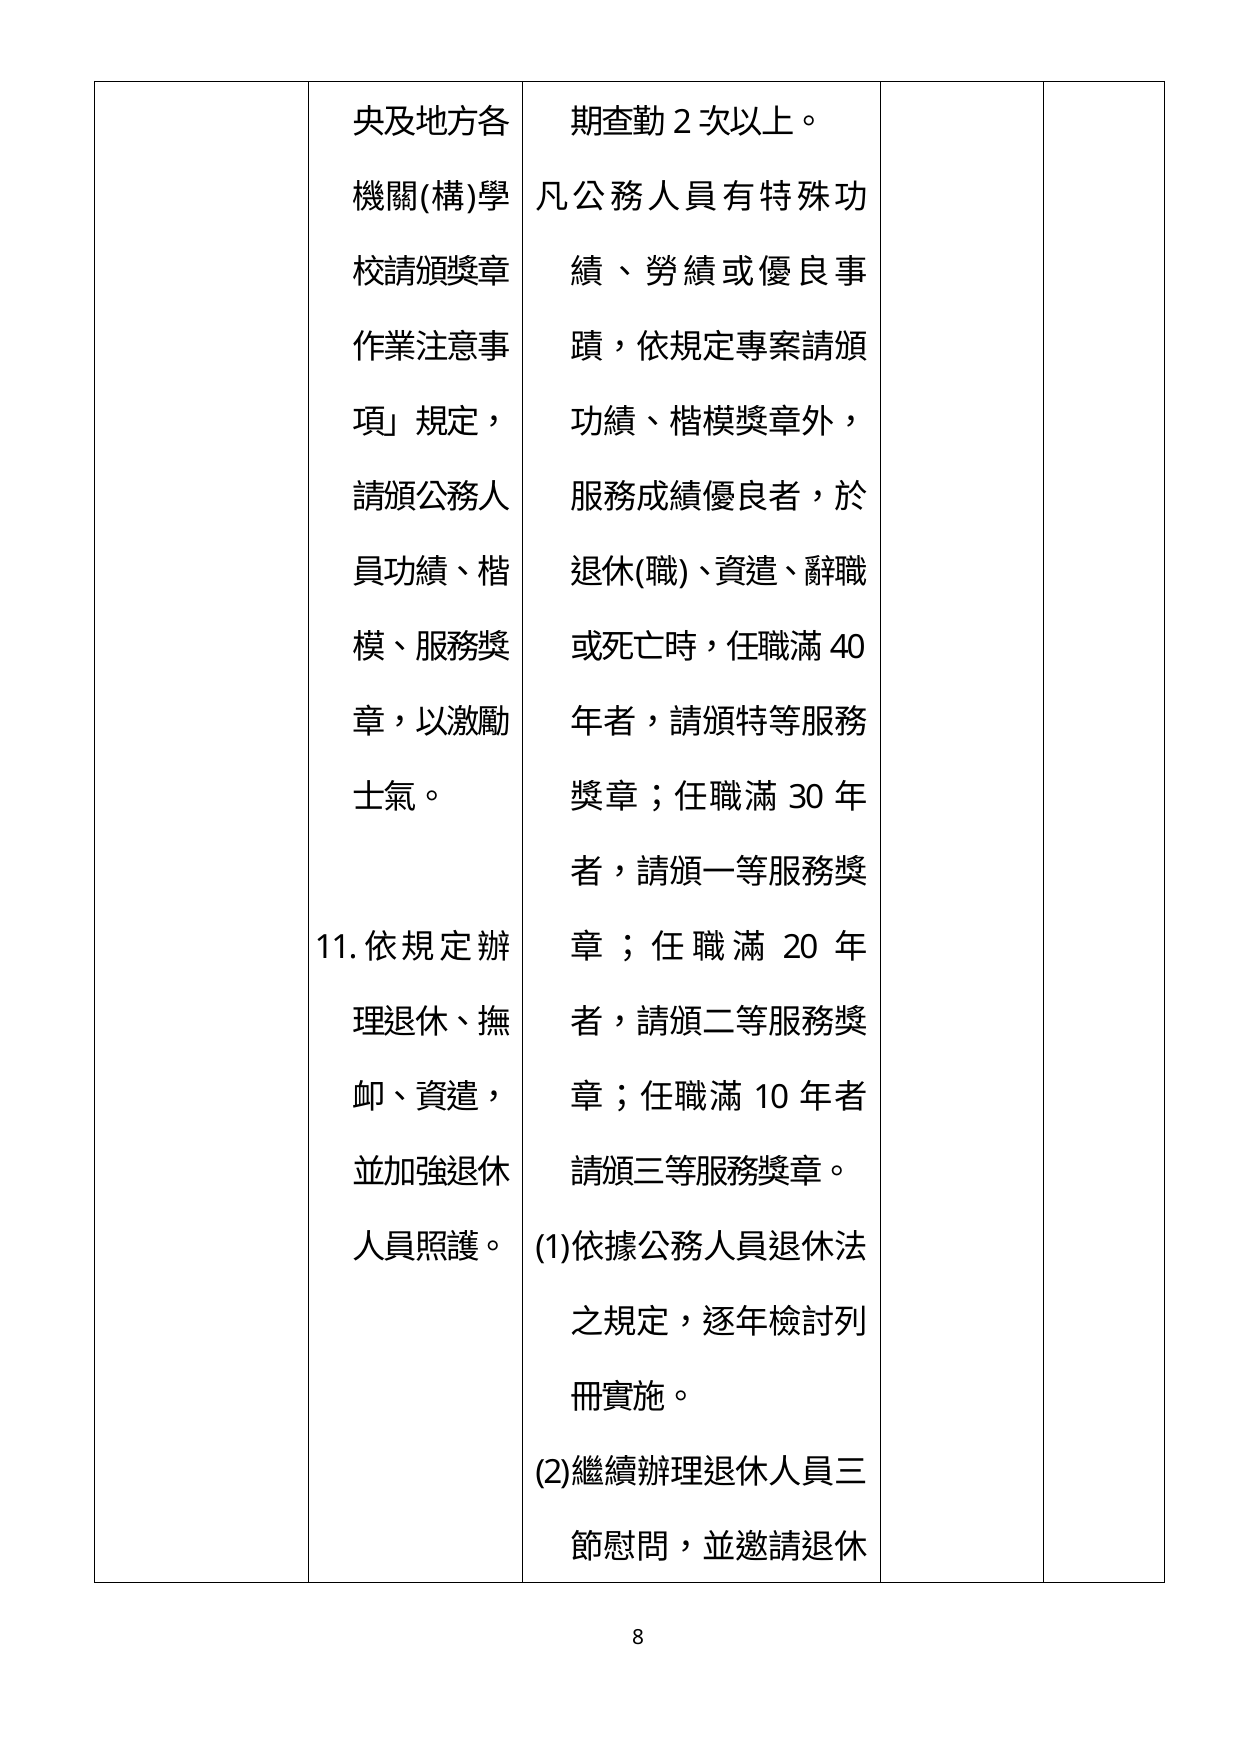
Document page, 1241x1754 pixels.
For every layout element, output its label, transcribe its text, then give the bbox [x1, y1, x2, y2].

table_cell [881, 82, 1043, 1582]
table_cell 配合政府員額精簡政策，賡續執行員額精簡目標。 依「行政院及所屬各機關推動業務委託民間辦理實施要點」及本府年度委外實施計畫規劃辦理委外。 依「本府所屬機關分層負責實施要點」規定，審酌各項公務性質及權責輕重，依劃分層次詳加檢討，分層負責權責劃分、務求細密明確。 依照法定時限辦理銓審。 職務出缺，除由現職人員升補外，均申請分發考試及格人員或依業務需要商調他機關現職人員。 現職人員陞遷依照公務人員陞遷法與施行細則辦理陞補。 (1)加強平時考核要求各課室主管對同仁工作勤惰、品德生活，列舉優劣事蹟記載於平時成績考核記錄表，以作為年終考績之依據。 (2)對平時工作積極、業績優異或品德操守良好，有具體事蹟之人員予以激勵表揚。 (1)激勵員工參加本府人發中心訓練，以加強「為民服務」新觀念，提高工作效率。 (2)鼓勵人員參加空中大 學與行專或各大學之學 士、碩士在職專班進修。 (3)聘請著名之法律、心理健康、學者或英文名師蒞所進行專題演講，以增進同仁基本法學常識及如何促進身心健康與如何強化公務人員之英語能力。 對於員工每日上下班之刷卡及公出、外勤嚴予管制，每月並不定期查勤2次以上。 凡公務人員有特殊功績、勞績或優良事蹟，依規定專案請頒功績、楷模獎章外，服務成績優良者，於退休(職)、資遣、辭職或死亡時，任職滿40年者，請頒特等服務獎章；任職滿30年者，請頒一等服務獎章；任職滿20年者，請頒二等服務獎章；任職滿10年者請頒三等服務獎章。 (1)依據公務人員退休法之規定，逐年檢討列冊實施。 (2)繼續辦理退休人員三節慰問，並邀請退休人員參加各項團體活動。 (3)確實建立退休人員名 冊、支領月退休人員名冊，以加強照護退休人員。 辦理員工待遇、其他給與各項補助。 依規定辦理各項人事資料之建置及更新。 賡續建立或更新機關與個人資料，按時填送各項表報。 加強實施員工參與及建議制度，以提升行政效率。 要求員工1年至少要有40小時終身學習之護照認證登記(按季催促)。 利用集會及文宣等各種傳遞訊息方式，加強宣導性騷擾、性別歧視防治觀念及申訴管道，並利用各項訓練講習課程中，適當規劃性別平權及性騷擾防制相關課程。 積極拔擢績優女性同仁， 並依限填報相關資料參加 推動性別主流化木棉獎及 特別獎評選。 (1)推動職員參加健 康檢查措施並予健檢補助。 (2)辦理員工心理輔導研習、員工協助方案。 依規定繼續貫徹足額進用身心障礙人員。另本所依規定需進用原住民。 依行政院規劃設計之公務人力資本衡量制度，辦理問卷調查，並統計分析，以作為人事管理之重要參考。 (1)蒐集輿論反映資料，專人慎重處理，以達行政效率。 (2)機密案件依照規定辦理，以確保文書作業安全。 切實依照「高雄市政府文書處理實施要點」及有關法令規定，辦理公文收發、繕校工作。 依照「印信條例」及有關法令規定管理與使用印信。 設置專人，依照「高雄市政府文書處理實施要點」及有關法令規定辦理，使文卷案案可稽，並加強作業效率，提昇管理與應用功能。 (1)協助各課室提出研究發展計畫以助益區政革新。 (2)依照研究單位或個人所提研究計畫呈報市府敘獎。 (1)切實執行稽催工作，掌握公文處理流程。 (2)加強實施市府訂定之 「人民陳請案件作業流程處理期限」，以提高時效。 (1)上級交辦及重要業務列入追蹤管理。 (2)有關業務之協調與連繫。 (1)研擬下年度施政計畫先期作業，函報民政局審核後報府審議。 (2)擬訂下年度施政計畫草案報府審查並轉送市議會核備。 (1)賡續本所辦理為民服務平時考核工作。 (2)繼續實施「表揚績優地方人士實施要點」鼓勵提倡熱心公益者。 (3)與人民有關業務做到單一窗口櫃台化，達到一 貫作業要求。 (4)規劃辦理以電話及通訊處理申請案件及簡化各項申請書表及其流程，以達到便民目的。 (5)舉辦為民服務工作人員講習及分組研討以提高素質。 (6)提供民眾便捷的各種意見反映管道。 (7)撰擬每年度為民服務工作績效報告。 (1)配合市府資訊中心戶役政電腦連線，持續推動辦公室自動化，並加強培訓區政資訊人員備用。 (2)反映意見均納入民意資訊系統，俾便瞭解處理情形。 (3)申請資訊設備，推動辦公室自動化。 隨時上線受理、通報、處理、回覆服務。 (1)選定易滋弊端業務項目辦理業務稽核，先期發掘業務缺失並提出改進措施。 (2)透過各種會辦案件或召開政風座談會及執行專案訪查，研提業務興革建議，提昇機關廉能形象。 (3)檢討本所「無效率不便民」之行政規章，並透過廉政會報及主管會報適時修正，以提昇行政效率及消弭貪瀆成因。 (1)主動發掘員工廉能事蹟，簽報首長公開表揚或獎勵，樹立公務員優良典範。 (2)受理公職人員財產申報，並於次年辦理實質審查作業，另受理民眾查閱申請。 (3)主動配合業務單位活動加強辦理反貪、反詐騙及消費者保護等宣導作為。 (4)彙集本所採購資訊，釐析異常案件，實施重點稽核，防制弊端發生，提升施政品質。 (1)加強公務機密維護宣導工作。 (2)實施定期與不定期機密維護檢查，發現缺失立即簽請改進。 (3)針對重要行政會議及採購底價等易滋洩密事項或有關國家安全、國家利益事項，協調策訂嚴密專案保密措施，杜絕洩密情事。 (4)辦理專案資訊機密維護檢查，配合資安演練，機先消弭資安事件，有效確保機關資訊安全。 依照本所環境特性研修訂「預防危害或破壞事件實施計畫」乙種，並結合行政力量確實執行。 實施定期與不定期預防措施安全狀況檢查，發現缺失立即簽請改善。 依據本所門禁管理安全措施確實辦理並配合保全公司，加強巡邏查察，以確保機關安全。 春安、十月慶典或專案期間召開安全維護會報，以落實安全維護功能。 依據「市府處理民眾來府陳情案件聯繫作業注意事項」規定，協調主管單位妥處民眾集體陳情案件，加強重大偶突發或危安事故之預警資料蒐報，並於事件發生1小時內，通報上級機關。 蒐集違反國家安全法第2條之1情事及有關危害國家安全及影響國家利益之資料，提供調查機關處理。 加強查察員工品德生活違常、行政缺失等情事，審慎研析案情，以發掘貪瀆不法。 對易滋弊端之業務，如採購案件，積極發掘，查處貪瀆不法案件。 依據行政院頒「獎勵保護檢舉貪污瀆職辦法」，受理各類檢舉案件，並依法審慎處理。 依高雄市地方總預算編製作業手冊及有關規定，就各業務單位工作所需，依規定範圍核實編製年度歲入、出預算。 預算完成法定程序後，參照各業務單位年度工作進度，編製預算分配表陳報市府核定後付諸實施，並切實監督執行。 （1）經費動支核簽應與預算編列用途相符;預算執行應與計畫進度相合，如有落後，促請業務單位注意檢討改進。 （2）採購計畫應依政府採購法及相關子法規定程序辦理。 （3）健全財務秩序，加強財務內控，除嚴格審核各項收支憑證外，不定期實施現金、票據與證券查核等。 （4）依據帳籍按月編製會計報告;上半年編製半年結算報告，按年編製單位決算。 （5）各項支付案件依法審核，除採購卡給付項目外，儘速隨到隨辦，儘速完成支付手續，一般以不超過五天為限。 （1）辦理各類公務統計報表之審核與管理。 （2）配合及協調辦理各項統計調查工作。 （3）兼（協）辦統計調查人員之遴選與聯繫。 本區現有里數8里，要求各里辦公處擬訂年度工作計畫報區公所審核，並注意其執行績效，適時加以考核。 每3～4個月召開1次里業務聯繫會報，除里長、里幹事、本所各課室主管參加外，並邀請區內有關機關主管人員參加，報告業務狀況、檢討改進里行政工作之推行及彙集建議案作妥切之處理。 依據「高雄市區里區域調 整暨鄰編組自治條例」之規定，隨時調整鄰之編組，以健全基層組織。 (1)資深里鄰長服務滿10 年且無不良事蹟者選拔之，其繼續服務者，每滿5年表揚1次。除里長部份轉報市政府核獎外，鄰長部分由區公所頒發獎狀及獎品。 (2)特優里鄰長就現任且 無不良事蹟者，依規定 程序及名額提經區務會 議通過後報請市政府頒 獎表揚。 (1)依據高雄市政府民政 局86年11月13日高市府民四字第6170號函修正通過「高雄市里幹事服勤要點」辦理。 (2)規定里幹事上午集中在本所辦公、下午至里辦公處簽到辦公。 (3)訪問目的為瞭解里民一般狀況，發現困難問題主動為其服務。 (4)適時整理戶長資料之異動，並將訪問結果登記在戶長資料卡。 (5)為強化里幹事之服勤，由民政課長及督導考核小組分定期與不定期方式赴里督導，並填訪查表送區長核閱，區長並作重點督導。 每週星期四上午10時30分舉行里幹事工作會報，由各課室主管，提示工作事項，著重工作檢討、疑難問題之解決，並作成紀錄送區長核閱。 擬訂鄰長講習計畫，以溝通作法，促進政令之推行，本區鄰長共39人，限於場地分批辦理鄰長講習。 (1)擬訂鄰長參訪各項建設活動計畫及參加注意事項。 (2)調查參加參訪各項建設活動人數。 (3)依照計畫分梯次執行。 里鄰長於任期內死亡者，發給1次喪葬補助暨遺族慰問金，其標準如下： (1)里長：2萬元。 (2)鄰長：1萬5仟元。 每位鄰長每人每月2,000元交通費。 每位里鄰長每人每月240元。 依據全民健康保險暨相關規定辦理。 依規定編排開會日程表，做好會前準備工作並督促如期召開。 (1)印發里民大會(基層建設座談會)通知單，提案事項公告挨戶通知公民出席參加。 (2)督促里辦公處編印開會資料。 (3)彙集並印發政令宣導資料。 (4)函請機關學校團體派員列席里民大會。 (5)區長、主任秘書與各課室主管列席各里里民大會(基層建設座談會)，並考核開會情形。 (6)督促會後紀錄簿之整理與建議案之陳報，建議案列入追蹤管制。 (7)召開工作檢討會，針對工作缺失檢討改進。 (1)督導並運用各里、鄰組織，加強基金之募集及教育宣導工作。 (2)配合治安單位，協助維護社會安全，防止犯罪。 (3)舉辦敦親睦鄰活動，加強鄰里互助。 (1)要求里幹事鼓勵並宣導轄內市民自動自發(反映)改善市容。 (2)依據「高雄市政府改善市容查(通)報實施要點」辦理，對改善市容案件儘速填寫查(通)報，逕送業務有關機關辦理，並轉報市府處理。 在轄區內如有發現廢棄車輛，要求各里幹事及時查報並函轉警察單位辦理。 (1)發動改善民俗實踐會 委員勸導民眾實踐節約。 (2)勸導市民參加集團「婚 禮」力求節約，不舖張。 利用各種集會(里民大會及寺廟基層會議)時宣導。 (1)利用里民大會，廣予宣導調解功能。 (2)及時召開調解委員會議調解糾紛。 約聘律師免費受理法律諮詢服務。 不定期清查、訪視轄區內未登記之寺廟、教會(堂)，積極輔導辦理登記。 (1)加強財務稽核。 (2)輔導健全組織。 (3)掌握動態，出席各項會議。 (4)加強溝通互動、協助解決各項疑難問題。 加強寺廟神壇查察，輔導正常宗教活動，推行端正禮俗，嚴防神棍斂財或傳播邪教等不法行為。 輔導節約祭典費用，興辦公益慈善活動，以彰顯宗教慈悲濟世、教化社會、造福人群之精神。 (1)輔導祭祀公業土地派下提出祭祀公業土地登記。 (2)核發祭祀公業派下員證明。 （1)定期召開「強迫入學委員會」，執行強迫入學條例施行細則有關規定事項，並隨時追蹤中輟通報學生，執行強迫入學規定。 (2)適時調查區內學齡兒童，確實審核戶籍資料，並依學區劃分填送入學通知單。 (3)協助通知身心障礙學童報名特教班，接受特殊教育服務，若手冊將到期，協助速至區公所更換，以保障特殊學生之權益。 (4)配合各校輔導休學或自動離校之學生，繼續完成9年國民教育。 (5)追蹤經安置特教班未入學之身心障礙學生。 (1)加強配合推行莊敬自強端正禮俗宣導。 (2)適時配合舉辦各種社教及家庭教育活動。 (3)利用各種集會適時予以精神教育，並宣導「家庭教育」及「交通安全教育」等。 (4)洽請教會、社團及寺廟 舉辦有意義的文教活動。 (5)舉辦族語演講比賽及書法、畫畫比賽。 (6)廣設終身學習場所，推動終身學習活動。 (7)加強宣導守法觀念，鼓勵社區自主精神意識，以塑造優質環境，培養居民認同感。 敦聘學者專家舉行文化講座加強民眾文化素質之提升。 (1)依據高雄市滅蟑工作計畫及進度，全面展開滅蟑工作，加強宣導及滅蟑毒餌分發各家戶。 (2)滅鼠、滅蟑週前召開籌備會將毒餌分發運送各里辦公處，由里鄰長、里幹事挨戶配達，滅鼠週內派員督導考核。 (3)毒餌分送本區轄內各住戶配合統一施放。 (1)配合環保局推動垃圾分類，資源及廚餘回收活動宣導。 (2)宣導廢油及廚餘不得傾倒排水系統，應適當收集後交環保局環保車處理。 督促輔導檢查小組加強各里住家室內外登革熱病媒蚊孳生源清除工作。 編成聯合執行小組執行工作： (1)要求住戶(商店公司行號)維護自家四週兩公尺以內環境之清潔，責成各里執行小組切實勸導取締。 (2)空地廢棄物清運後，責成地主圍籬以防傾倒廢棄物。 (3)調查髒亂死角並維護已清除之地點。 (4)協調空地業主圍籬。 (1)協助清潔隊對全區垃圾清運及水溝清疏。 (2)要求各里密切配合。 對於區內權管之公廁，每週督導檢查。 利用各種集會及辦理文化講座宣導： (1)餐飲業者應裝設油煙污染防制設備，維護鄰近住家環境衛生。 (2)配合中元普渡紙錢集 中焚燒活動，減少空氣污染。 (3)於各種集會及辦理文 化講座時加強宣導；使用滿三年以上之機車，每年應於行照發照月份前一月至次月共三個月間，實施排氣定期檢驗乙次，逾期未定檢，將處新台幣2000元罰款，並禁止換發行照。 本所招標辦理之住家屋後溝清濬消毒等各項工作所產生之廢棄物，依法委託公民營廢棄物清除處理機構清除處理，或向清潔隊申請代運，並管制該廢棄物之流向。 （1）協助醫療衛生單位推行醫療保健及公共衛生工作。 （2）鼓勵市民按時接受各項疫苗接種。 （3）利用行政系統、里民大會協助推行食品安全等各項衛生教育工作。 （1）每月定期召開登革熱區級防疫指揮中心會議，建立跨單位合作機制。 （2）宣導各里成立里滅蚊志工隊。 （3）規劃辦理里鄰長登革熱研習會及社區民眾登革熱衛教宣導。 （4）請各轄區里幹事查報轄區內破損空屋函報各權管單位。 （5）病媒蚊調查布氏指數三級以上里段，於3-7日內動員清除孳生源工作（落實三級大掃除、四級大掃蕩）。 （6）根本處理轄區內積水地下室、破損空屋、髒亂空地、廢輪胎廠、回收場、陽性水溝、大型隱藏性孳生源。 （1）於流感大流行時，執行轄區臨時集中收治隔離場所防治措施。 （2）利用各種集會宣導流感防治措施。 （3）辦理流感種子教師與防疫志工之組隊培訓。 （4）協助宣導市民接種流感疫苗。 （1）配合公所活動或鄰里長集會，宣導結核病防治及七分篩檢表。 （2）協助經濟弱勢者X光巡檢活動。 （1）提供預防感染愛滋病的方法等衛教資訊。 （2）鼓勵市民利用轄區衛生所資源，接受愛滋病毒篩檢。 協助推動社區健康營造。 （1）協助發掘及通報社區有長期照顧需求個案。 （2）結合社區資源宣導長期照顧服務。 （1）強化轄區內里長、里幹事推動「老人免費裝假牙」人員在職教育訓練，內容包括假牙申請方式、補助年齡及對象、假牙補助類別及補助經費。 （2）結合社區資源宣導「老人免費裝假牙」之老人社會福利政策。 （1）配合衛生單位針對所轄里長、里幹事辦理自殺防治守門人訓練，落實守門人功能，訓練成果累計達轄區里數80%以上。 （2）利用行政系統、里民大會協助推動安心專線：「0800788995」。 落實社區內自殺高風險個案的發掘、關懷、轉介及通報。 協助宣導24小時不打烊免付費戒毒成功專線「0800-770-885 請請你、幫幫我」。 (1)依據內政部國防部函頒「民防團隊編訓服勤實施規定」辦理。 (2)本區民防團、分團經常檢討。 依上級規定辦理。 遵照上級所頒演習計畫及 規定辦理。 設立「空襲災害收容救濟站及分站」。 調查戰時可動員人力、物力，隨時掌握動員及徵購徵用。 (1)依據市府年度動員分類執行計畫策訂本區動員執行計畫。 (2)辦理動員之協調、訓練與演習工作。 (1)依轄區特性舉行防火 防災(防颱、防震)宣導 。 (2)印製相關防火宣導資 料、標語實施里鄰宣導。 (3)利用里民大會及鄰長 會議宣導居家防火、用電安全等防災宣導。 (4)輔導市民自行購置維 護滅火器等消防器材及裝設照明及監視錄影設備。 （1)依據「高雄市地區災 害防救計畫」及災害防救法相關規定辦理。 (2)配合「市級災害應變中 心」之成立，於內部成立「緊急應變小組」，執行「災害應變中心」交 付之各項災害防救任務。 (3)執行災情查報任務，並 將災情彙整定時回報「災害應變中心」。 (4)整合災害防救相關業 務，並由專人辦理。 （1）古蹟提報。歷史建築 提報。 （2）協助維護文化資產。 依據軍方需求，收集最新各種資料及實地調查正確獲得資料，提供軍方需求資料。 依兵役法修正施行前補充兵及國民兵管理運用辦法：國民兵依其原有身分列管、辦理國民兵身分證明書申請、換（補）發及異動，除、禁役等作業。國民兵以鄰、里完成編組，戰時及非常事變時，依令接受勤務編組及召集服勤。 依替代役備役役男管理作 業規定辦理：辦理退（停）役編組、異動、轉免、回、除禁役等作業。每年辦理役籍資料清查作業，以防脫、漏管理。平、戰時及非常事變時，接受勤務編組及召集服勤。 (1)每年1至4月前辦理兵籍調查。 (2)建立役男電腦資料檔並列印及齡名冊。 (3)執行申報登記及註記存檔。 兵籍調查完畢後，凡徵兵及齡男子未在學無緩徵原因，填發徵兵檢查通知書個別通知役男依指定日期、地點前往接受徵兵檢查，在學之大專役男，待其畢業前3個月辦理徵兵檢查；並配合兵役局徵兵檢查實施計劃彈性處理。 經徵兵檢查，判定常備役體位者(或替代役體位者)列入參加軍種兵科及徵集順序抽籤，並編造抽籤名冊及徵兵處理籤號名冊。 依照市府配賦梯次名額造送應徵名冊，填發徵集令，整理兵籍資料造送交接名冊派員護送引導入營。 (1)依據役男申請服替代役辦法規定：役男經徵兵檢查為常備役體位者，並符合專長、一般資格或特殊條件及限制條件者，得申請之。 (2)由役男或其代理人於內政部公告申請期間，檢具有關證明文件，向戶籍所在地區公所提出。 (3)經受理後，依規定陳報市府兵役處或內政部役政署核處。 (4)申請人數在核定員額內時，逕予核定；逾核定員額時，以抽籤決定之。 (5)配合年度役男徵兵檢查同時辦理。 (1)經徵兵檢查判定為常備役體位考選預(士)官甄試合格錄取者兵籍資料整理登記並依據國防部需要，由其製發入營通知書，寄達錄取考生，通知自行報到入營。 (2)整建兵籍資料及繕造 交接名冊送達施訓單位。 依兵役法規定，凡判定免役體位者核發免役證明，判刑5年或實際執行合計滿3年以上核定禁役，高中以上學校在校學生或犯有期徒刑以上之罪在追訴中或執行中者核定緩徵。 (1)凡合於是項辦法各款 規定者，填具審核表，檢附戶籍謄本有關證件。 (2)調查審核。 (3)造送補充兵處理名冊。 (4)經核准者，徵集為補充兵役。 (1)依役男出境處理辦法規定：役男申請出境符合規定，經由市府(區公所)或內政部入出國及移民署核准出境並按照申請核定期限屆滿回國接受應服兵役。 (2)歸化我國國籍者及回國僑民(生)役男兵調、體檢、抽籤、徵集、異動管理。 (3)大陸來台役男身調、體檢、徵集及異動管理。 (1)依兵役法第18條第4款「家庭發生重大變故，須負擔家庭生計主要責任」及常備兵補充兵服役規則第15條之認定標準辦理。 (2)符合條件者，向區公所提出申請，經市府複查後，逕報所隸總司令部審核，並核定退伍生效日期。 (1)依替代役役男提前退役辦法第2條規定情形辦理。 (2)符合條件者，向區公所提出申請，經市府複審並陳報內政部核定。 (1)平時掌握異動管理。 (2)兵籍資料整理齊全。 (3)事故處理必須辦理迅速配合徵集處理正確要求。 (4)依照本市戶役政業務資訊化，推動有關業務事項。 現役軍人家屬異動連繫及維護權益並管理。 (1)役男入營後15日內，調查家屬家況並初審不能維持生活扶助等級。 (2)繕造一次安家費及三節生活扶助金名冊，委託郵局匯款至家屬帳戶。 (1)年分三節，均於節前派員按戶實施複查，並辦理等級異動或註銷。訪問中發現家屬特殊災害貧困，並呈報發給急難慰問金。 (2)家屬生育喪葬補助，隨時受理24小時送現到家。 (1)現役軍人因公陣傷亡之慰問及喪葬補助，並辦理異動管理。 (2)遺族登冊整理及異動，維護權益。 護送徵召兵員入營，防止 中途意外事故，確保安全。 深入里鄰訪問徵屬，解答有關兵役法令。 (1)協助徵屬應辦兵役事項。 (2)里民電告或獲悉徵屬患急性疾病，家無照顧者，協助送醫治療。 (1)繕造義務役還鄉資料及報到名冊。 (2)配合輔導會安置傷殘及退役軍人與傷殘重建工作。 依照本市戶役政業務資訊化，推動有關業務事項。 (1)後備軍人遷(出)入於接獲通報15日內移資或催資列管並注意時效管制，對異動案件未結案件，主動追查以免造成延緩結案，務使異動事故減少至最低限度。 (2)自87年10月起後備軍人異動管理以電腦資訊管理，本市及台北市、台灣省各縣市均已為電腦化資訊管理，處理迅速，簡化減輕作業。 (1)異動列除管統計務求數字正確無誤。退伍報到注意資料校正、戶籍遷入報到著重並加強後備軍人家庭狀況調查，以期人資一致，以利召集業務。 (2)離營應報到之後備軍人已逾規定時期仍未報到者，其管制、查詢、催辦，依管理規則辦理。 (1)依照年度清查計畫，查對梯次退伍人數及在營在鄉各項事故，編造名冊，分階段處理。 (2)注意行方不明失蹤後備軍人之追查處理，消除重管、誤管、脫管等事故。配合戶籍冊資料兵役戶政合併清查補蓋役別章戳，核對兵籍資料錯誤更正登記造冊，分報市府兵役處及後備司令部。 (3)造報清查結果統計。 (1)由本市後備司令部，辦理點召、教召等訓練資料校正及事故處理。 (2)點召教召等不到人員 之清查追查未到點召或教召等人員之查尋處理。 依規定公告，並加強宣導，定於每年4月1日至4月30日止申請。 隨時受理申請。 隨時受理後備軍人就業職訓登記，並協助後備軍人查詢列印各項就業資料。 (1)加強後備軍人異動管理、兵籍與戶籍資料查對確實相符。 (2)配合動員需要，平常嚴密掌握後備軍人管額、有籍、有人不可漏管錯誤為原則。 (3)依照本市戶役政業務資訊化，推動有關業務事項。 依據高雄市選舉委員會訓儲相關規定辦理。 (1)配合辦理原住民微型經濟活動貸款、專門人才獎勵、購屋補助、整修建住宅補助及綜合發展基金貸款、國宅配售、法律服務、協助解決生活上所遭遇之困境，使其獲得實質之照顧。 (2)積極鼓勵原住民青年參加職業訓練，習得一技之長，提升生活水準。 (3)宣導原住民登記族別，提升族別註記率。 (1)定期督導里幹事辦理家戶訪問工作及主管不定時訪視里長工作，加強民意反映、落實為民服務。 (2)強化為民服務工作，即時解決或解答民眾問題並迅速辦理民眾申請案件。 (3)追蹤解決里民大會決議案。 (4)一切以爭取民眾對政府的向心力為依歸。 召開集會時，將兒童及少年保護、家庭暴力及性侵害防治宣導列入會議內容。並於平時瞭解轄內高風險家庭之現況，以做預防性之通報防範。 (1)依據戶政事務所列印 65歲以上老人名冊，辦理重陽敬老禮金之發放。 (2)結合機關學校、各里辦 公處或社會機構、團體、運用社會資源，辦理敬老聯歡會或園遊會活動。 (3)配合市政府辦理百歲人瑞訪視慰問活動。 (4)配合市政府辦理老人金婚、鑽石婚、白金婚典禮活動，鼓勵區內符合資格老人夫婦參加。 受理年滿65歲以上老人及持有身心障礙手冊市民辦理乘車、船、捷運優惠記名卡(敬老卡、博愛卡及陪伴卡)。 辦理設籍本市老人參加全 民健保自付額補助及核退（每年7月和11月）事宜。 (1)結合福利機構或社會公益團體辦理65歲以上老人營養餐食服務。 (2)申請市政府補助及運用社會資源辦理設籍高雄市65歲以上中低收入獨居或行動不便老人送餐到家或定點用餐服務。 (1)結合社區資源宣導長期照顧服務。 (2)協助通報轄區失能老 人至長期照顧管理中心。 (1)委託民間機構、團體經營管理維護老人活動中心、老人亭。 (2)活化老人活動場所，辦理各項老人文康、休閒、進修、講座服務等活動。 (3)加強受託管理老人活動中心團體電話問安、訪視關懷獨居老人服務。 (4)充實老人活動場所康樂器材及安全設施。 配合市政府及社團辦理表揚模範老人及敬老楷模活動。 由區公所受理申請轉社會局審核撥款。 凡列冊有案低收入戶，子女12歲以下送各托兒所，由市政府補助收托費用。 凡年滿65歲以上列冊低收入戶之孤苦無依老人及年滿15歲以下孤兒，報請仁愛之家收容頤養，或送請育幼院扶養。 辦理身心障礙者鑑定表申請、手冊發放及通知後續鑑定等相關工作，俾身心障礙者享有身心障礙者相關法規所規定之福利。 凡身心障礙者受過技藝訓練，有一技之長欲創業而無資金者，可向勞工局申請辦理貸款，經核定，最高額每名可貸50萬元正。 身心障礙者遷出入異動登記、核發、補發、換發身心障礙手冊。 低收入戶戶內高中以上學生辦理乘車、船優惠卡(仁愛卡)。 對符合單親家庭子女生活補助者，核發證明書。 (1)受理特殊境遇家庭子女生活補助及緊急生活扶助之申請審核。 (2)受理特殊境遇家庭緊急生活扶助及特殊境遇家庭身分證明之申請審核。 (3)受理設籍前外籍配偶遭逢特殊境遇之家庭扶助之申請審核。 依據國民年金法辦理被保險人所得未達一定標準者，資格審查核定等事項。 受理相關補助事宜。 (1)第一類低收入戶，每口每月11,890元。 (2)第二類低收入戶每戶每月5,900元。 (3)第三類低收入戶每年 三節(春節、端午節、中秋節)每節每戶2,000元。 (4)一、二、三、四低收入戶春節慰問金單口者2000元，有眷者3000元。 (5)第二、三、四類低收入戶高中以上學生每月發給就學生活補助5,900元。 (6)未滿15歲子女或15歲以上未滿18歲仍就讀國民中學，每月發給子女生活補助2,600元。 (1)設籍本市有社會救助法第二十一條各款所定情形之一者，依本市急難救助辦法辦理救助。 (2)設籍本市並受僱於外縣（市）之雇主，缺乏車資前往就職，或外縣（市）居民流落本市，缺乏車資返鄉者，依本市急難救助辦法辦理救助。 依馬上關懷急難救助實施計劃辦理： (1)負擔家庭主要生計責任者死亡、失蹤或罹患重病、失業或因其他原因無法工作，致家庭生活陷入困境。 (2)其他因遭逢變故，致家庭生活陷於困境。 未滿18歲，子女二口以上者，每人每月補助新臺幣2,000元；單口者每月補助新臺幣2,300元。 受理低收入戶申請，經調查、核定後，依核定類別列冊照顧。 低收入戶遷出入死亡異動通報連繫。 列冊有案之低收入戶、中低收入戶老人及身心障礙者依據申請由區公所核發證明。 中低收入戶老人遷出入死亡異動通報聯繫。 設籍本市年滿65歲以上市民，其家庭總收入、存款及不動產價值符合一定金額規定者，每月底發給中低收入老人生活津貼。 設籍本市滿6個月以上經濟弱勢，參加全民健保，自就醫日起3個月內自行負擔醫療費用超過5萬元且未獲其他單位醫療補助或保險給付者，陳報社會局核定補助。 各界人民慈善團體捐贈物品之配合辦理並通知轉發。 協助市府及有關單位配合辦理。 受理申請後，經調查、核定後列冊補助。 低收入戶65歲以上老人因罹患慢性疾病，癱瘓長期臥病在床且親友無法照顧者，陳報社會局協助其安置養護機構。 列冊低收入戶市民，會知健保局辦理投保，可免醫療部份負擔。 設籍並實際居住本市之經濟弱勢市民，經醫生診斷需專人看護而無家屬或家屬無法提供看護者，陳報社會局核定補助。 受理申請，經調查、核定後，列冊補助，生活補助至18歲，教育補助以未滿25歲就讀大學為限。 設籍本市領有身心障礙手冊其家庭總收入、存款及不動產價值符合一定金額規定者，每月發給生活補助費。 區公所受理，並登錄系統後，送中央查調資料，經社會局核定補助，由區公所函復民眾核定結果。 受理災情查報及災害救助申請，並依災害救助相關規定發放救助金。 (1)防汛期間針對災害潛勢區加強民生物資安全儲備機制，並強化充實災民收容避難所設施設備與安全維護管理機制。 (2)適時進駐災害應變中心，掌握即時災情，並辦理災害期間災民收容安置作業與暢通救災物資調動管理。 各里辦公處於國家各種慶典紀念節日，鼓勵民眾及各公司行號、學校、機關、工廠及各住戶懸掛國旗或張燈結彩。 (1)各里辦公處及各機關、 學校、社團推荐好人好事、模範父親、多元形象媽媽、優秀青年、孝親家庭、模範老人、敬老楷模。 (2)各種模範代表，經區級 初審後報請市級評審表揚。 (1)由戶政事務所提供65歲以上老人名冊交本所彙整辦理發放禮金作業後，發放名冊送社會局核銷。 (2)採郵局轉帳方式或由各里幹事負責轉贈各老人禮金，以表示敬老慰問。 (1)戶政事務所提供本區65歲以上老人造冊統計交本所彙整，以便辦理敬老重陽活動。 (2)配合高雄市政府舉辦老人金婚、鑽石婚、白金婚等婚頌典禮活動，並為具有資格老人夫婦報名參加。 (3)配合長青中心辦理長青運動會。 (1)適時舉辦區內運動會 ，並選拔優秀運動員參加全市及「全國性」比賽等。 (2)配合區體育會適時舉 辦各項運動競賽。 (3)配合社區需要、提倡慢 跑、慢速壘球、桌球等運動。 (1)輔導社區興建（設置）活動中心。 (2)社會環境衛生及垃圾 之改善與處理。 (3)社區道路、水溝之維修。 (4)停車設施之整理與添設。 (5)社區綠化與美化。 輔導社區生產建設基金之運用與管理，並定期(每年1次)查核存款情形。 社會福利之推動。 社區托兒所之設置。 其他。 加強改善社會風氣重要措施及國民禮儀範例之倡導與推行。 鄉土文化、民俗技藝之維護與發揚。 社區交通秩序之建立。 社區公約之制訂。 社區守望相助之推動。 (6)社區全民運動之提倡。 (7)其他。 (1)輔導合乎社區發展條件之地區成立社區發展協會。 (2)輔導社區定期召開會員大會暨理監事會議。 (3)加強推行社區福利服務。 協助推動社區健康營造，增進民眾健康。 協助發掘及通報社區有長期照顧需求個案至本市長期照顧管理中心。 (1)積極鼓勵婦女參與社區公共事務，培育社區婦女領導人才。 (2)積極鼓勵婦女參與社區活動，並營造本區特色。 (3)協助推動本市婦女政策、性別平等及婦女保護、落實性別主流化之推動等工作。 (4)協助推動高雄市婦女權益促進委員會社會參與小組之決議事項。 (5)協助其他有關婦女社會參與之事項。 (1)結合各相關局處、轄區派出所、清潔隊等單位及全體里幹事，組成清除取締小組，實施佔用物、廢棄物清除及野狗、遊民處置等工作。 (2)配合養護大隊推動社區予以美綠化及維護環境整潔工作。 (3)加強管理各活動中心 ，以符合社區居民利益。 設置社區關懷站，提供區內老人福利服務。 (1)財產增減、移動登帳報告登記。 (2)財產增減月報、半年報、報廢表之編擬年統計表並定期(不定期)盤點清查。 (3)「市有財產管理系統」線上作業。 (1)財產撥入接收捐送及購置之處理。 (2)財產之購置及營造請購單證簽辦與核定。 (3)財產之採購依據政府採購法規定辦理。 (4)採購驗收完畢後，採購單位將財產增加單、發票及有關文件，送會計單位查核確認後為財產產籍之登記。 (1)房地產等不動產權登記。 (2)辦理一般產權責任簽證。 (3)房地產租借事項。 (4)一般財產租借事項。 (5)租借爭執處理。 (1)財產損毀及遺失之調查理賠事項。 (2)財產保護及修繕事項。 (3)消防設備及飲水設備安全檢測。 (4)財產稅費及防護保險之處理。 (1)財產之報損、報毀或撥出之核定。 (2)辦理財產變賣標售事項。 (3)財產各項報表編報。 (1)車輛購置、贈與、移撥及報廢。 (2)車輛登記檢驗領照納稅事宜。 (3)車輛之保險事項。 (4)車輛之調派。 (5)油料與材料、工具報銷。 (6)車輛耗油量月報表之編造。 (7)車輛肇事之處理。 (1)車輛檢修報告及經費報銷。 (2)未合保養及修理事項之處理。 （1）依工友管理規定。 （2）依高雄市政府事務勞力替代措施推動方案及相關規定辦理。 (1)單位及人員清潔檢查工作。 (2)辦公處所佈置及調整建議。 (3)配合清除髒亂有關推行衛生清潔檢查工作。 (4)辦公廳內外環境之美化。 (5)辦公廳搬遷、計劃、進度、合約簽訂。 (1)宿舍居住人調離之處理。 (2)宿舍災害之處理。 (3)宿舍增修建之申請與報銷。 (4)宿舍申請登記、保證書簽訂。 基層建設各項工程會檢工作。 (1)編製年度物品購置概算。 (2)成躉採購之物品核定。 (3)辦理有關事務物品之採購。 (4)事務機械器具之保管養護。 (5)運動器材之保管養護。 (1)物品驗收後之處理。 (2)非消耗性物品之借用登帳。 (1)報廢物品之處理。 (2)物品收支月報。 (3)物品收支登帳。 (1)依據政府採購法規定辦理工程招標公告。 (2)開標結果之簽報。 (3)簽訂合約。 (1)財產變賣擬議。 (2)變更結果之簽報。 每半年填報半年報表，每年填寫年報表送財政局備查。 現金(支票)出納保管，經常與各課室密切維繫協調，依法執行，收支隨時登記，數字力求正確無誤確實。 (1)配合辦理度量衡授權事項。 (2)配合本市度量衡檢定所辦理轄區內度量衡器檢查事項。 (1)配合財稅相關單位辦理各項稅務宣導。 (2)財產稅（房屋稅、地價稅）補單事宜。 (1)受理攤販申請販營業許可證，經初核書面資料、種類、數量後，轉報經發局市場管理處覈實核發許可證。 (2)配合各區轄內分駐所、派出所整頓攤販，以維市容觀瞻。 (1)依據里民大會建議案及其他各項集會之建議案件會同里長、里幹事實地勘估、預估工程費，擬定工程先後順序。 (2)配合編配之工程費，擬定工程計畫及進度表，呈報市府核定後，依照計畫執行。 (3)參照民政局提供之工程標準圖辦理規劃設計工作，自行審核或視實際需要送請工務局審核。 (4)依據本市各區公所執行小型工程作業要點辦理招標、訂約、監工、驗收等工作。 (5)辦理情形成果，依式呈報上級核備。 依據新制定高雄市市區道路管理自治條例執行6公尺以下道路路面之改善及養護。 (1)擬定工程進度表，呈報上級核備。 (2)遵照規定程序辦理。 於每年六月配合經發局辦理轄內工廠營運調查及工廠執照之校正，以便掌握工廠營運實況及其家數。 依據各里所提之建議案件實地勘查，專案報請養護工程處編列預算辦理。 各街、路、弄、巷路燈損壞於接獲報告時，隨時連絡養護工程處維修人員前往修護。 依據各里提報轄內各路、街之行道樹、鄰里公園人行道紅磚等損壞時，連絡養護工程處前往維修。 (1)凡供民眾休息之公園之綠地，視其需要隨時建請養護工程處加以綠化，以美化市容觀瞻。 (2)鼓勵民眾，利用屋頂或空地多種植花木，以美化環境。 (3)協助養工處辦理市民種植所需花木之申請。 (1)依據商品標示法辦 理。 (2)宣導及輔導廠商商品正確標示。 (3)定期實施商品標示抽查。 1.中小排水管理、新建、修建及計畫提報 2.道路側溝新建、修建及計畫提報 3.高雄市政府委託事項 辦理高屏溪水質水量保護區水源保育與回饋計畫事項 受理區民申請，檢證移交耕地所屬公所勘查，符合後由本所核發證明書。 依據「稻米生產及稻田轉作後續計畫」受理申請，經查定後造冊呈報市府。 依高雄市珍貴樹木保護自治條例規定，對由本市市民或機關團體備齊樹木基本資料及相關文件提出申請案經初審後送主管機關審核。 對於珍貴樹木之所有人或占有人提出之申請，轉請市府工務局或經發局提供養護技術援助。 依據「全民造林運動實施 計畫」受理申請，經檢測審查後造冊呈報市府原住民事務委員會核發獎勵金。 依據「超限利用地處理計 畫」受理申請，經檢測 審查後造冊呈報市府原住民事務委員會核發獎勵金依據「森林保育計畫」受理申請，經檢測審查後造冊呈報市府原住民事務委員會核發獎勵金。 依據行政院原住民族委員 會「莫拉克颱風災區原住民保留地山林守護計畫」執行例行項目，協助本區原住民保留地調查、公有地造林、超限利用地及非法使用調查等維護工作。 依據水土保持局列管清冊 ，查報林業用地超限利用地案件，並經查報後提送相關資料呈市府辦理。 依原住民保留地開發管理 辦法第7條及第8條，由本所核定造冊送地政事務所審查登記。 依原住民保留地開發管理 辦法第17條由本所審查後陳報市政府核定。 輔導原住民取得民國77年2月1日以前使用其祖先遺留且繼續使用迄今之公有地，將符合申請條件造冊呈報市政府。 受理非原住民換約或續租、繼承及贈與案件，由本所審查後陳報市政府核定。 依原住民保留地開發管理 辦法第24條受理，經本區 土地權利審查委員會審查 通過後，層報行政院原住 民族委員會核定。 (1)各景點僱工維護及綠美化撫育勞動。 (2)荖濃溪魚類資源臨時人員查報及生態保育業務。 (3)觀光活動宣傳行銷等相關業務。 (4)輔導民宿合法登記。 (5)辦理民宿行銷與管理研習。 (1)辦理原住民手工藝研習。 (2)印製重建原住民手工藝成果等資料。 充實辦公廳設備，維護公共安全及營造優質洽公環境品質。 汰換及增購資訊硬、軟體設備，提升本所網路品質及資通安全。 (1)依據行政院原住民族委員會補助原住民族地區基本設施維持費作業要點辦理。 (2)依據本市各區公所執行小型工程作業要點辦理招標、訂約、監工、驗收等工作。 (3)辦理情形成果，依式函報上級核備。 [523, 82, 880, 1582]
table_cell [1044, 82, 1164, 1582]
table_cell [95, 82, 308, 1582]
table_cell 1.合理管制組織編制有效運用人力，並推動第3階段員額精簡措施 2.行政業務委外 3.貫徹分層負責 4.依限辦理銓審 5.貫徹考試用人 6.推行人事公開 7.健全考核整飭工作紀律 8.加強員工訓練進修提高工作人員素質，增進服務品質。 9.加強出勤管理 10.依照「行政院與所屬中央及地方各機關(構)學校請頒獎章作業注意事項」規定，請頒公務人員功績、楷模、服務獎章，以激勵士氣。 11.依規定辦理退休、撫卹、資遣，並加強退休人員照護。 12.加強辦理員工待遇 13.辦理人事行政資訊系統作業 14.加強人事行政資訊管理 15.推動參與及建議制度 16.落實公務人員終身學習政策 17.性騷擾及性別歧視防治 18.拔擢績優女性促進女性參與決策 19.加強關懷員工身心健康措施。 20.貫徹足額進用身心障礙人員及原住民政策 21.擴大推動及強化運用公務人力資本衡量制度 1.加強處理機要、機密文件業務，達到迅速、確實效果。 2.加強文書管理 3.印信典守 4.加強檔案管理 1.擬定研究發展計畫，提高工作效率。 2.公文查詢、稽催、杜絕公文積壓或延誤。 3.管制業務，確實執行。 4.強化施政計畫作業，落實施政績效。 5.加強行政革新方案，做好為民服務工作，促進區政革新績效。 6.持續推動辦公室自動化作業 7.24小時服務專線「1999．高雄萬事通」 1.政風預防工作 2.貪瀆發掘 3.加強公務機密維護 4.預防危害或破壞事件 5.查處檢舉事項 單位預算之 籌編 2.預算分配 預算執行，發揮 會計管理功能 辦理各項統計業務，發揮統計支援決策功能 核定各里辦 公處工作計畫 2.召開里業務會報及里長座談會 3.規劃調整里鄰行政區域 4.資深里鄰長獎勵及特優里鄰長表揚 1.加強里幹事服勤 2.舉行里幹事工作會報 1.辦理鄰長講習 2.辦理鄰長參訪各項建設活動 3.里鄰長喪葬補助費 4.鄰長交通費 5.義務職辦公補助費 6.里鄰長健康保險 1.每年度召開一次 2.督促各里充分準備鼓勵出席並開好里民大會 發揚倫理道德，培養互助互愛美德，防止犯罪，以建立安祥和諧社會。 1.維護市容整潔促進美化環境以增進市民生活品質 2.查報有牌廢棄車輛 1.婚喪喜慶節約 2.端正禮俗宣導 1.排除糾紛，疏減訟源，增進社會和諧。 2.法律服務 1.辦理寺廟、教會(堂)登記之申請。 2.加強寺廟、教會(堂)管理與輔導 3.建立神壇資料 4.輔導寺廟、教會(堂)興辦公益慈善活動。 祭祀公業之清查 配合推行義務教育、普及國民教育。 1.舉辦各項藝文活動端正社會風氣，提升市民生活品質。 2.舉辦文化講座 1.辦理家鼠、蟑螂防除毒餌成效。 2.加強協助推動垃圾分類 3.加強輔檢住戶清除登革熱病媒蚊孳生源工作 4.推行消除髒亂 5.協助清潔隊加強清理水溝及垃圾，並配合市容查報工作。 6.加強公廁維護管理 7.環境衛生宣導 8.管制廢棄物流向 1.配合辦理防疫保健、食品安全及全民衛教宣導 2.登革熱防治暨宣導 3.有效預防流感感染 4.結核病防治宣導 5.愛滋病防治宣導 6.社區健康營造 7.社區長期照顧服務 8.老人免費裝假牙服務 9.辦理「自殺防治守門人訓練」 10.高風險通報 11.戒毒成功專線宣導 1.加強民防團 隊員編組管理 2.民防團隊常年訓練 3.執行上級交 辦之民防演習 4.空襲災民收容救濟 5.人力、物力調查及徵購洽借。 充實年度各項動員整備工作，以強化全民國防理念。 1.防災宣導 2.辦理災害防救措施 加強區內文化資產保存及維護 1.兵要調查 2.國民兵役籍管理 替代役備役役男役籍管理 1.役男兵籍調查 2.役男徵兵檢查 3.役男抽籤 4.役男徵集 5.役男服替代役申請 6.預(士)官徵訓 7.免役禁役緩徵 8.常備役體位因家庭因素及替代役體位服補充兵役 9.役男出境 10.常備兵家庭發生變故，申請提前退伍。 11.替代役役男提前退役 12.其他 1.軍人及其家屬 2.家屬生活扶助 3.列報家屬各項補助 4.留守業務 5.兵員徵召輸送 6.兵役宣傳 7.便民服務 8.協助並照顧義務役軍人還鄉返家 9.其他 1.後備軍人異動管理 2.後備軍人退伍歸鄉報到 3.後備軍人資料清查 4.後備軍人各種召集 5.後備軍人緩召 6.後備軍人轉免役體檢 7.後備軍人就 業輔導及職訓 8.其他 辦理投開票所工作人員訓儲講習 改善原住民生活，輔導原住民就業。 1.促進民眾與政府觀念一致以利市政建設推展 2.落實里、社區兒童及少年保護、家庭暴力及性侵害等高風險家庭之查報與防治宣導 1.辦理重陽節敬老系列活動 2.辦理老人及 身心障礙者乘車、船、捷運優惠記名卡。 3.辦理老人全民健保自付額減免 4.辦理老人營養餐食服務 5.加強推展老人社區化照顧服務 6.經營管理維護老人活動場所 7.辦理模範老人及敬老楷模表揚 8.辦理中低收入老人特別照顧津貼 9.辦理低收入戶子女免費收托 10.受理孤苦無依老人及孤兒申請安養 11.確保身心障礙者福利 12.辦理身心障礙者創業貸款 13.身心障礙者異動管理 14.辦理低收入戶子女乘車、船優惠記名卡。 15.核發單親家庭子女生活補助證明書 16.辦理特殊境遇家庭扶助 17.辦理國民年金事宜 18.原住民購屋及整修住宅補助 19.原住民綜合發展基金業務 1.低收入戶家庭生活補助及春節慰問金之發放 2.民眾急難救助 3.「馬上關懷」急難救助 4.中低收入戶子女生活補助 5.低收入戶核定及照顧 6.低收入戶異動管理 7.低收入戶證明書、中低收入戶老人及身心障礙者證明書核發。 8.中低收入戶 老人異動管理 9.中低收入老人生活津貼發放 10.經濟弱勢市民醫療補助 11.各界慈善樂捐款物之協辦 12.身心障礙者聯誼活動之協辦 13. 中低收入戶子女生活補助 14.低收入戶老人公費養護 15.低收入戶健康保險 16.經濟弱勢市民重傷病住院看護費補助 17.單親家庭子女生活教育補助 18.辦理身心障礙者生活補助費發放 19.父母未就業家庭育兒津貼 1.災民救助 2.災害防救災整備工作 1.各種慶典活動協助推動 2.辦理好人好事代表模範父母親及各種代表之選拔 3.重陽節致贈 壽星禮金之活動 4.敬老活動工作之推行 配合推展全民運動，增進市民身心健康。 1.推展社區公共設施建設 2.推展社區生產福利建設 3.推展社區精神倫理建設 4.加強推行本區社區發展工作 6.社區健康營造 7.社區長期照顧服務 推動區內婦女權益、增進性別平等、促進婦女參與社區公共事務。 推動本區綠美 化公共休閒空 間 加強老人福利服務。 1.財產登記 2.財產增置 3.財產經營 4.財產養護 5.財產減損 6.車輛管理使用 7.車輛保養及修理 8.職工管理 9.辦公廳舍管理 10.宿舍管理 11.區內各項建設 12.物品採購 13.驗收保管 14.登記與報廢 15.工程招標 16.財產變賣之辦理 依照財產管理辦法規定辦理。 依照規定辦理，以達到隨收隨解之目標。 推行公制度量衡制度 協辦稅務事宜 協助整頓攤販 1.賡續執行基層建設小型工程 2.6公尺以下巷、弄、路面、暨成道路及排水溝維護工作之查報及協調。 3.管制基層建設小型工程發包工作，使工作按進度進行。 辦理工廠營運調查及校正 1.有關街、路、巷、弄建議裝設路燈案件轉報。 2.路燈之維修轉報 3.行道樹、鄰里公園人行道紅磚。 區內公園及綠地建議綠化之案件轉報 保障消費者權益，建立良好商業規範 水利行政之處理及水利事業之興辦 回饋金業務 1.開具確無農舍證明 2.輔導稻田轉作休耕. 1.負責珍貴樹木提報 2.宗教團體及轄區內其他珍貴樹木之保護事項 1.全民造林計畫 2.超限利用處理計畫 3.原住民保留地集水區 保護林帶禁伐補償計畫 4.山林守護計畫負責協助市政府會同勘查超限利用地 1.原住民保留地土地設定 2.原住民保 留地土地所 有權移轉 3.補辦增劃 編原住民保留地計畫 4.非原住民申請相關事項 1.公、民營企業或非原住民申請承租開發礦業、土石、觀光遊憩及農產品集貨場倉儲設施之興建等承租 2.綜合觀光業務推行及景點維護輔導本區民宿業務 3.輔導觀光產業 1.廳舍修繕維護 2.充實本所資訊設備 1.天然災害搶修。 2.部落聚會所之興（修）建、養護及充實內部設備。 3.部落聯外道路、橋樑(含吊橋)及簡易自來水設施之維修養護。 4.部落巷道、排水溝、路燈、水電與其他攸關民生小型工程之興設及改善。 [309, 82, 522, 1582]
